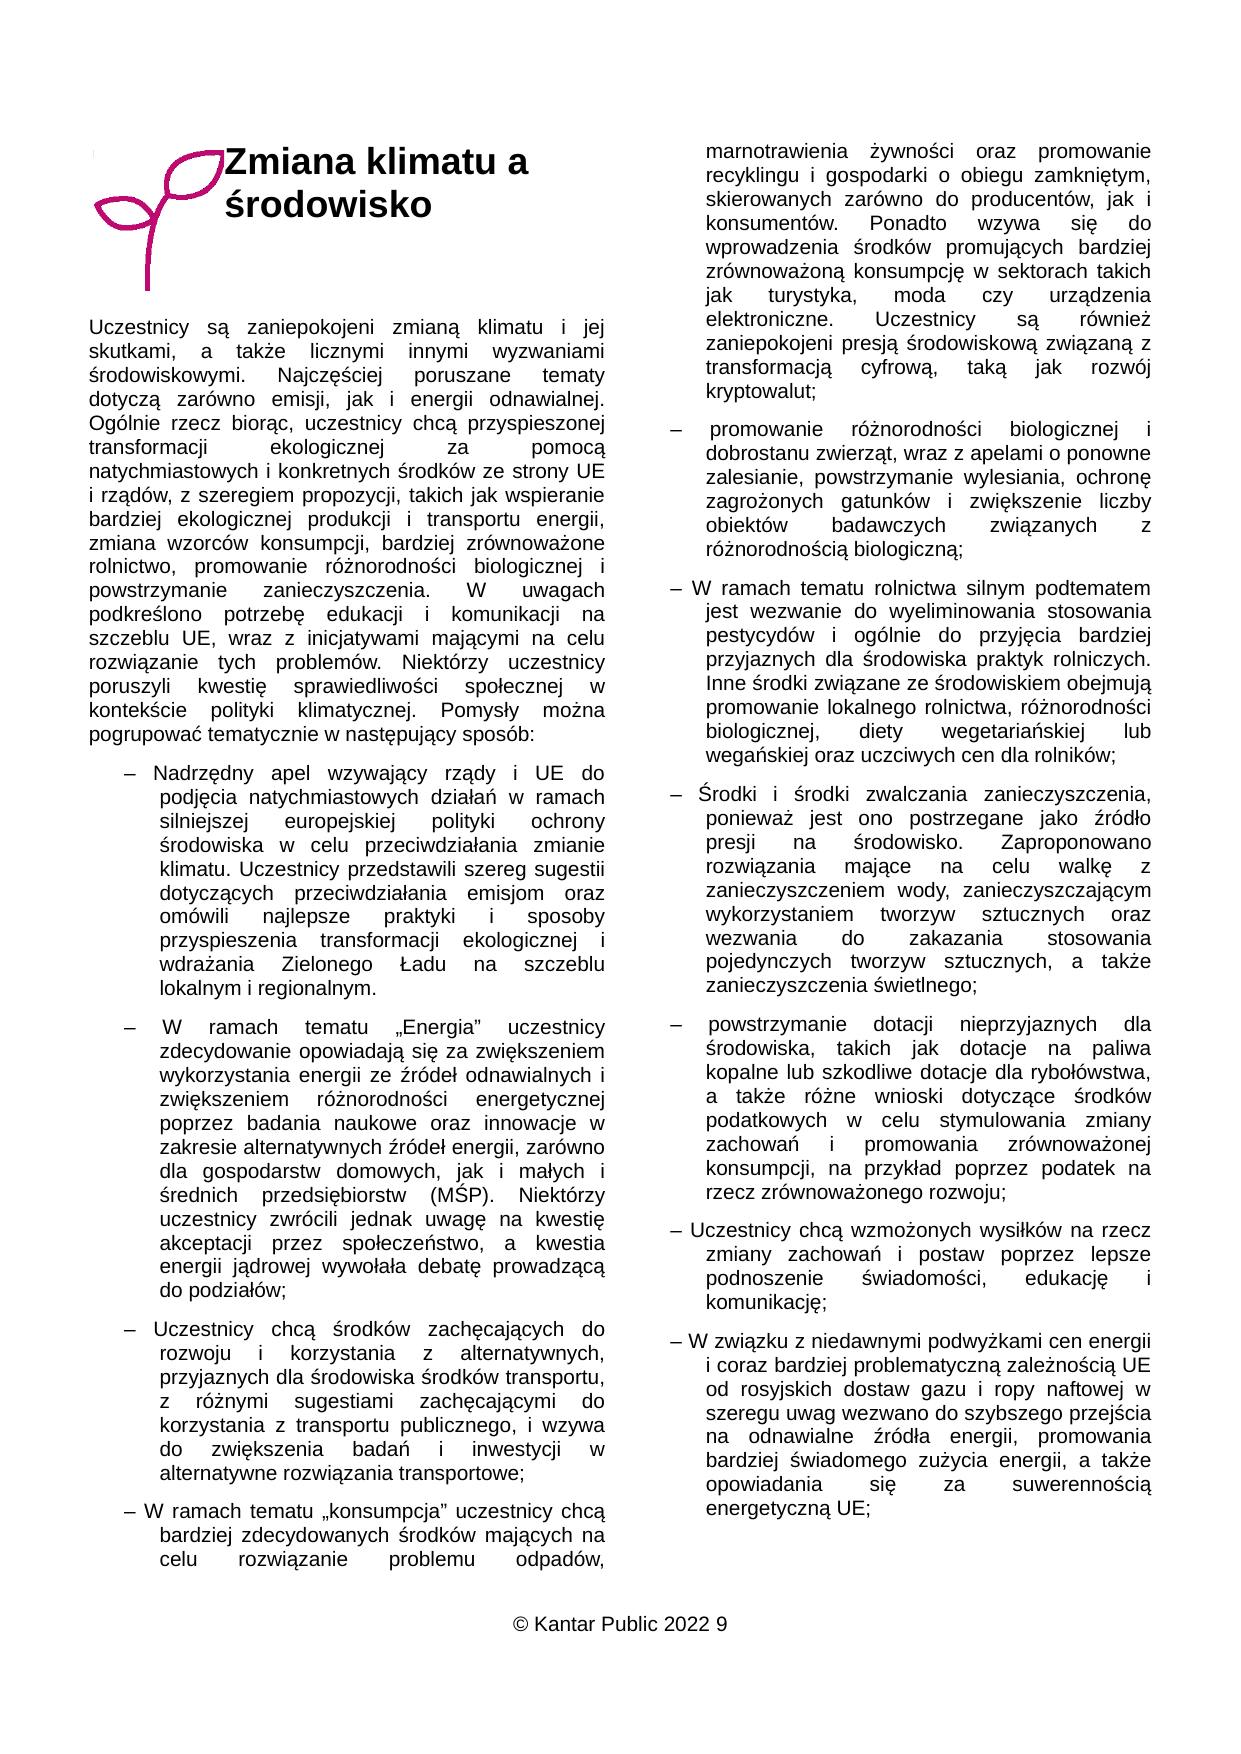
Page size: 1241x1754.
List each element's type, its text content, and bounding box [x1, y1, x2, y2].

text ‒ Uczestnicy chcą wzmożonych wysiłków na rzecz zmiany zachowań i postaw poprzez lepsze podnoszenie świadomości, edukację i komunikację; [670, 1218, 1152, 1314]
text marnotrawienia żywności oraz promowanie recyklingu i gospodarki o obiegu zamkniętym, skierowanych zarówno do producentów, jak i konsumentów. Ponadto wzywa się do wprowadzenia środków promujących bardziej zrównoważoną konsumpcję w sektorach takich jak turystyka, moda czy urządzenia elektroniczne. Uczestnicy są również zaniepokojeni presją środowiskową związaną z transformacją cyfrową, taką jak rozwój kryptowalut; [670, 139, 1152, 402]
text ‒ powstrzymanie dotacji nieprzyjaznych dla środowiska, takich jak dotacje na paliwa kopalne lub szkodliwe dotacje dla rybołówstwa, a także różne wnioski dotyczące środków podatkowych w celu stymulowania zmiany zachowań i promowania zrównoważonej konsumpcji, na przykład poprzez podatek na rzecz zrównoważonego rozwoju; [670, 1012, 1152, 1203]
text ‒ W ramach tematu „Energia” uczestnicy zdecydowanie opowiadają się za zwiększeniem wykorzystania energii ze źródeł odnawialnych i zwiększeniem różnorodności energetycznej poprzez badania naukowe oraz innowacje w zakresie alternatywnych źródeł energii, zarówno dla gospodarstw domowych, jak i małych i średnich przedsiębiorstw (MŚP). Niektórzy uczestnicy zwrócili jednak uwagę na kwestię akceptacji przez społeczeństwo, a kwestia energii jądrowej wywołała debatę prowadzącą do podziałów; [124, 1015, 605, 1302]
text ‒ W związku z niedawnymi podwyżkami cen energii i coraz bardziej problematyczną zależnością UE od rosyjskich dostaw gazu i ropy naftowej w szeregu uwag wezwano do szybszego przejścia na odnawialne źródła energii, promowania bardziej świadomego zużycia energii, a także opowiadania się za suwerennością energetyczną UE; [670, 1328, 1152, 1520]
text Uczestnicy są zaniepokojeni zmianą klimatu i jej skutkami, a także licznymi innymi wyzwaniami środowiskowymi. Najczęściej poruszane tematy dotyczą zarówno emisji, jak i energii odnawialnej. Ogólnie rzecz biorąc, uczestnicy chcą przyspieszonej transformacji ekologicznej za pomocą natychmiastowych i konkretnych środków ze strony UE i rządów, z szeregiem propozycji, takich jak wspieranie bardziej ekologicznej produkcji i transportu energii, zmiana wzorców konsumpcji, bardziej zrównoważone rolnictwo, promowanie różnorodności biologicznej i powstrzymanie zanieczyszczenia. W uwagach podkreślono potrzebę edukacji i komunikacji na szczeblu UE, wraz z inicjatywami mającymi na celu rozwiązanie tych problemów. Niektórzy uczestnicy poruszyli kwestię sprawiedliwości społecznej w kontekście polityki klimatycznej. Pomysły można pogrupować tematycznie w następujący sposób: [88, 315, 605, 746]
text ‒ W ramach tematu „konsumpcja” uczestnicy chcą bardziej zdecydowanych środków mających na celu rozwiązanie problemu odpadów, [124, 1499, 605, 1571]
text ‒ Nadrzędny apel wzywający rządy i UE do podjęcia natychmiastowych działań w ramach silniejszej europejskiej polityki ochrony środowiska w celu przeciwdziałania zmianie klimatu. Uczestnicy przedstawili szereg sugestii dotyczących przeciwdziałania emisjom oraz omówili najlepsze praktyki i sposoby przyspieszenia transformacji ekologicznej i wdrażania Zielonego Ładu na szczeblu lokalnym i regionalnym. [124, 761, 605, 1000]
text ‒ promowanie różnorodności biologicznej i dobrostanu zwierząt, wraz z apelami o ponowne zalesianie, powstrzymanie wylesiania, ochronę zagrożonych gatunków i zwiększenie liczby obiektów badawczych związanych z różnorodnością biologiczną; [670, 417, 1152, 561]
text ‒ Uczestnicy chcą środków zachęcających do rozwoju i korzystania z alternatywnych, przyjaznych dla środowiska środków transportu, z różnymi sugestiami zachęcającymi do korzystania z transportu publicznego, i wzywa do zwiększenia badań i inwestycji w alternatywne rozwiązania transportowe; [124, 1317, 605, 1484]
text ‒ Środki i środki zwalczania zanieczyszczenia, ponieważ jest ono postrzegane jako źródło presji na środowisko. Zaproponowano rozwiązania mające na celu walkę z zanieczyszczeniem wody, zanieczyszczającym wykorzystaniem tworzyw sztucznych oraz wezwania do zakazania stosowania pojedynczych tworzyw sztucznych, a także zanieczyszczenia świetlnego; [670, 782, 1152, 997]
subtitle Zmiana klimatu a środowisko [88, 139, 605, 225]
text ‒ W ramach tematu rolnictwa silnym podtematem jest wezwanie do wyeliminowania stosowania pestycydów i ogólnie do przyjęcia bardziej przyjaznych dla środowiska praktyk rolniczych. Inne środki związane ze środowiskiem obejmują promowanie lokalnego rolnictwa, różnorodności biologicznej, diety wegetariańskiej lub wegańskiej oraz uczciwych cen dla rolników; [670, 575, 1152, 767]
picture [93, 150, 225, 291]
